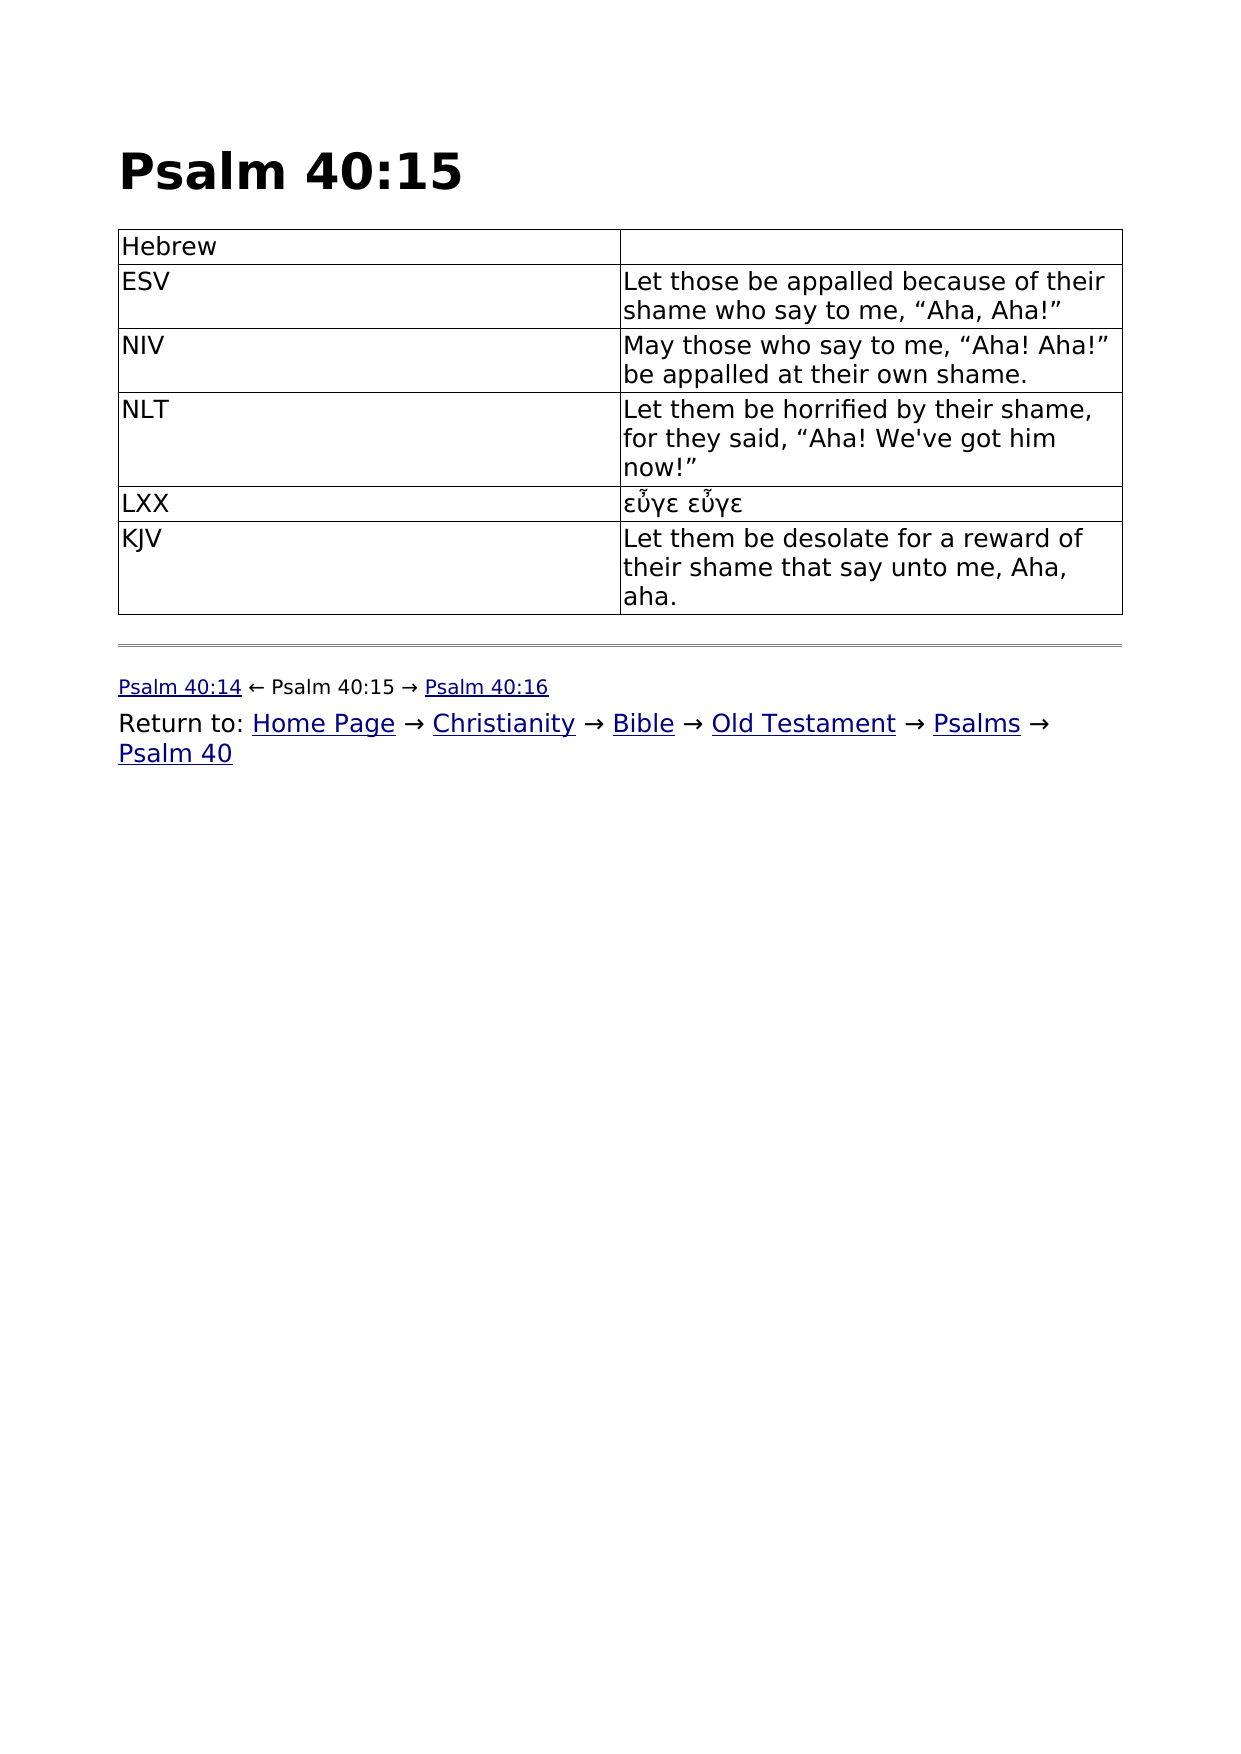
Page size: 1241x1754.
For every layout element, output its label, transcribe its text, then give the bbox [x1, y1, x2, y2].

table_header Hebrew [119, 230, 620, 264]
text Psalm 40:14 ← Psalm 40:15 → Psalm 40:16 [118, 676, 1122, 709]
table_cell ESV [119, 265, 620, 328]
table_cell Let those be appalled because of their shame who say to me, “Aha, Aha!” [621, 265, 1122, 328]
text Return to: Home Page → Christianity → Bible → Old Testament → Psalms → Psalm 40 [118, 709, 1122, 768]
table_cell εὖγε εὖγε [621, 487, 1122, 521]
table_cell NLT [119, 393, 620, 486]
table_cell NIV [119, 329, 620, 392]
table_cell Let them be desolate for a reward of their shame that say unto me, Aha, aha. [621, 522, 1122, 614]
subtitle Psalm 40:15 [118, 143, 1122, 201]
table_cell KJV [119, 522, 620, 614]
table_header [621, 230, 1122, 264]
table_cell LXX [119, 487, 620, 521]
table_cell Let them be horrified by their shame, for they said, “Aha! We've got him now!” [621, 393, 1122, 486]
table_cell May those who say to me, “Aha! Aha!” be appalled at their own shame. [621, 329, 1122, 392]
